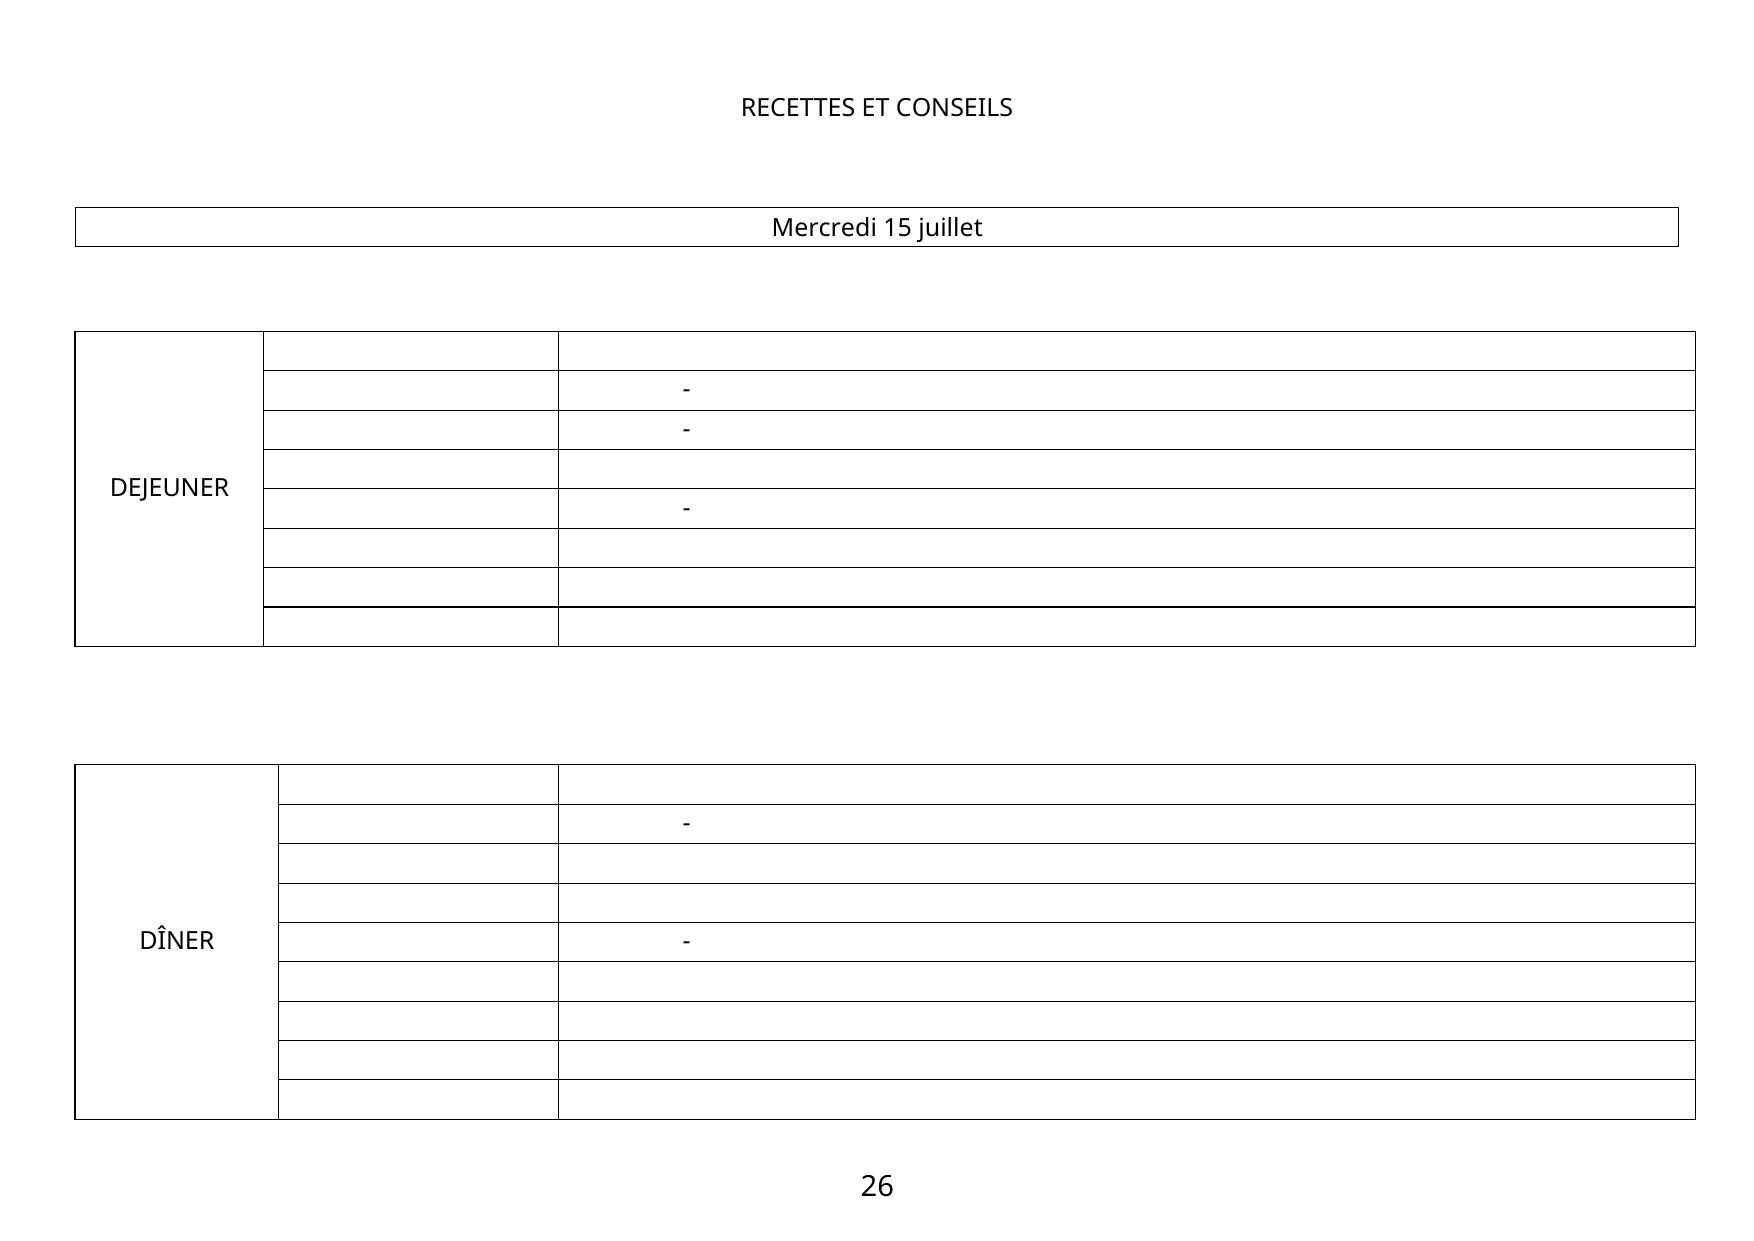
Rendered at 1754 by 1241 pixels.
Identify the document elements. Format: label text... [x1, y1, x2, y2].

table_cell [279, 1041, 558, 1079]
table_cell [559, 371, 1695, 409]
table_cell [264, 371, 558, 409]
table_header [559, 332, 1695, 370]
table_cell [264, 411, 558, 449]
table_cell [559, 923, 1695, 961]
table_cell [279, 805, 558, 843]
table_cell [279, 962, 558, 1001]
table_cell [264, 608, 558, 646]
table_cell [559, 568, 1695, 606]
table_cell [279, 844, 558, 882]
table_header [279, 765, 558, 804]
table_cell [559, 411, 1695, 449]
table_header DEJEUNER [76, 332, 263, 646]
table_cell [559, 489, 1695, 528]
table_cell [559, 529, 1695, 567]
text Mercredi 15 juillet [76, 208, 1678, 246]
table_cell [559, 805, 1695, 843]
table_cell [279, 884, 558, 922]
table_cell [559, 884, 1695, 922]
table_cell [264, 489, 558, 528]
table_cell [559, 1041, 1695, 1079]
table_cell [559, 962, 1695, 1001]
table_cell [559, 450, 1695, 488]
table_header [559, 765, 1695, 804]
table_cell [559, 608, 1695, 646]
table_cell [279, 1002, 558, 1040]
table_cell [264, 568, 558, 606]
table_cell [559, 1080, 1695, 1119]
text RECETTES ET CONSEILS [75, 89, 1679, 123]
table_cell [264, 529, 558, 567]
table_cell [279, 1080, 558, 1119]
table_cell [264, 450, 558, 488]
table_cell [559, 1002, 1695, 1040]
table_header DÎNER [76, 765, 278, 1119]
table_cell [279, 923, 558, 961]
table_header [264, 332, 558, 370]
table_cell [559, 844, 1695, 882]
